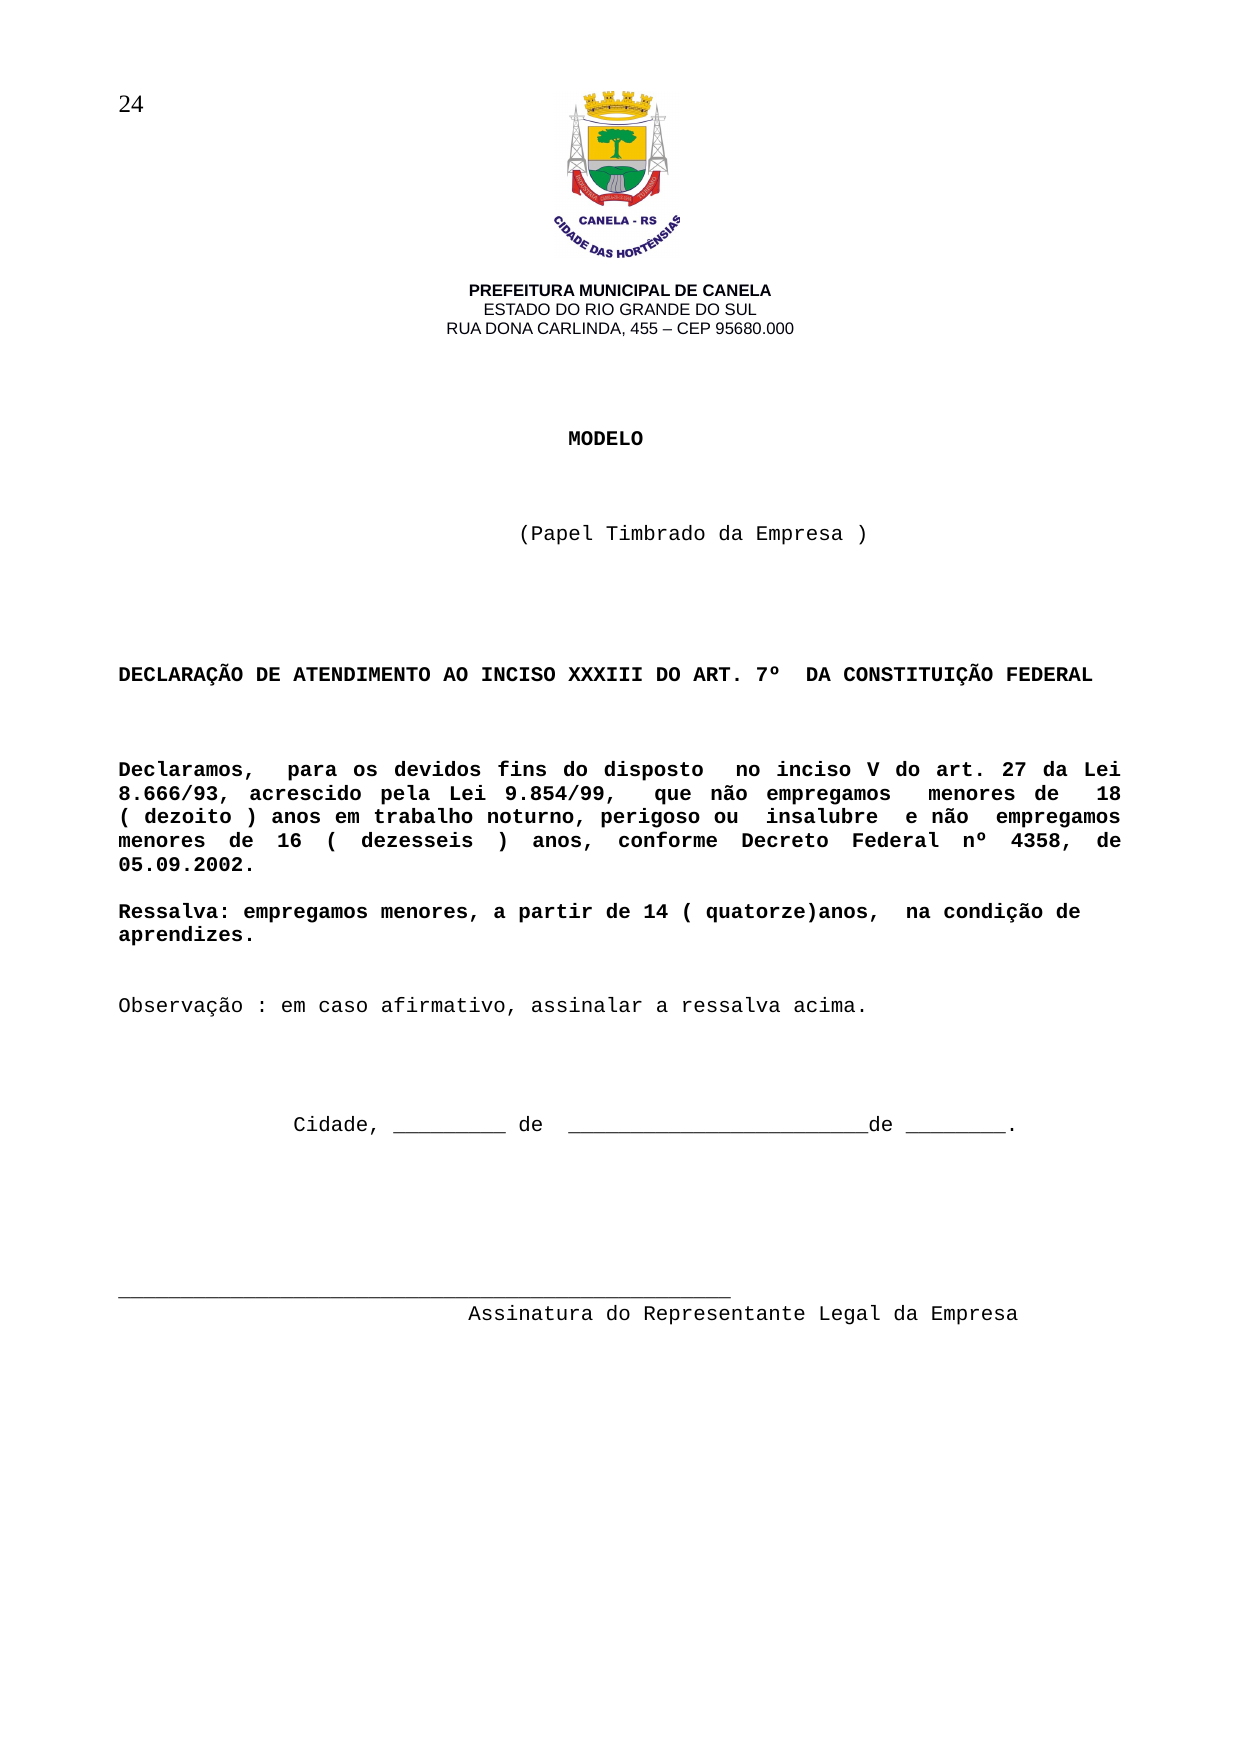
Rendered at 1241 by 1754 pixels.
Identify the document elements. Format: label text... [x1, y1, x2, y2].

text Declaramos, para os devidos fins do disposto no inciso V do art. 27 da Lei 8.666/93, acrescido pela Lei 9.854/99, que não empregamos menores de 18 ( dezoito ) anos em trabalho noturno, perigoso ou insalubre e não empregamos menores de 16 ( dezesseis ) anos, conforme Decreto Federal nº 4358, de 05.09.2002. [118, 759, 1122, 877]
text MODELO [118, 428, 1122, 452]
text (Papel Timbrado da Empresa ) [118, 522, 1122, 546]
picture [554, 91, 680, 258]
text Cidade, _________ de ________________________de ________. [118, 1114, 1122, 1137]
text DECLARAÇÃO DE ATENDIMENTO AO INCISO XXXIII DO ART. 7º DA CONSTITUIÇÃO FEDERAL [118, 664, 1122, 688]
text Assinatura do Representante Legal da Empresa [118, 1303, 1122, 1326]
text Ressalva: empregamos menores, a partir de 14 ( quatorze)anos, na condição de aprendizes. [118, 901, 1122, 948]
text Observação : em caso afirmativo, assinalar a ressalva acima. [118, 995, 1122, 1019]
text _________________________________________________ [118, 1256, 1122, 1303]
